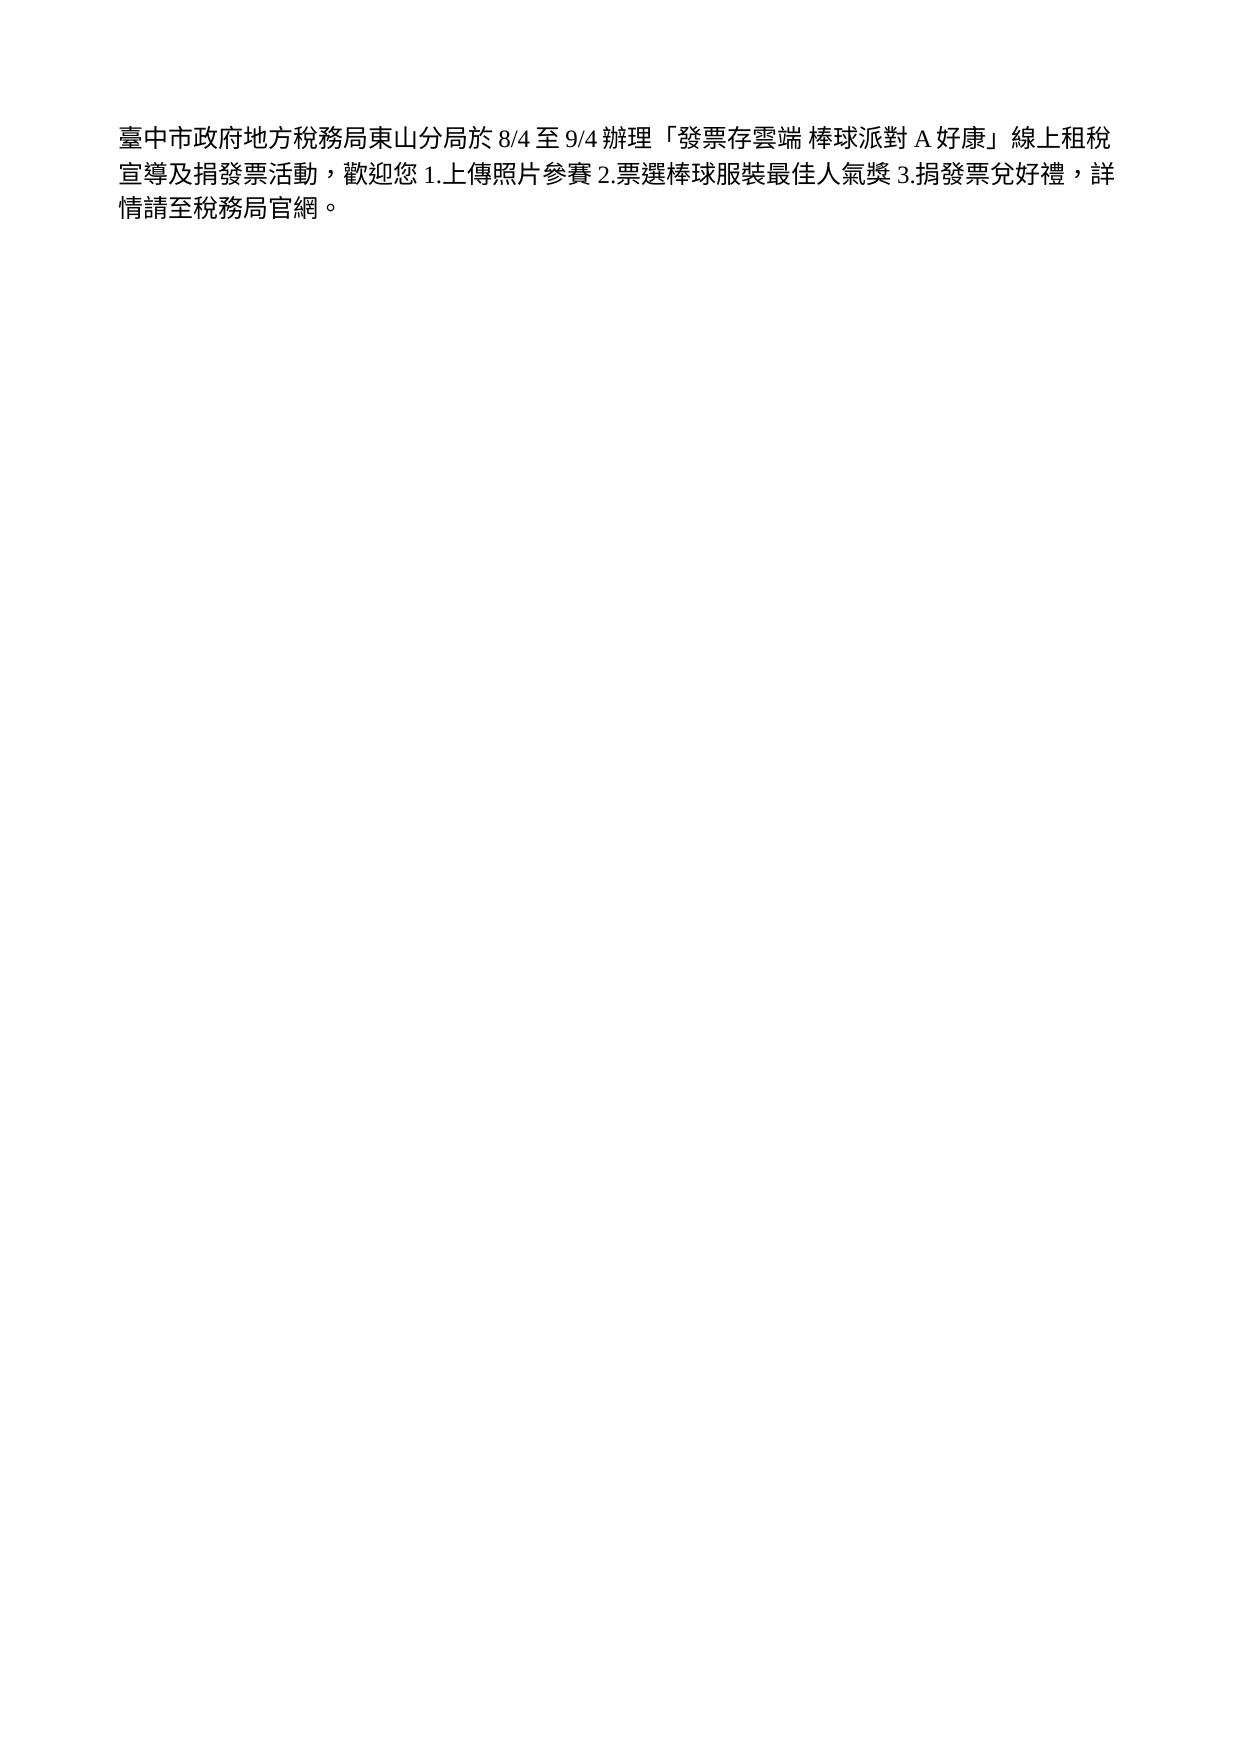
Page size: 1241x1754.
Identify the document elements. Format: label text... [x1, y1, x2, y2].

text 臺中市政府地方稅務局東山分局於8/4至9/4辦理「發票存雲端 棒球派對A好康」線上租稅宣導及捐發票活動，歡迎您1.上傳照片參賽 2.票選棒球服裝最佳人氣獎 3.捐發票兌好禮，詳情請至稅務局官網。 [118, 118, 1122, 225]
